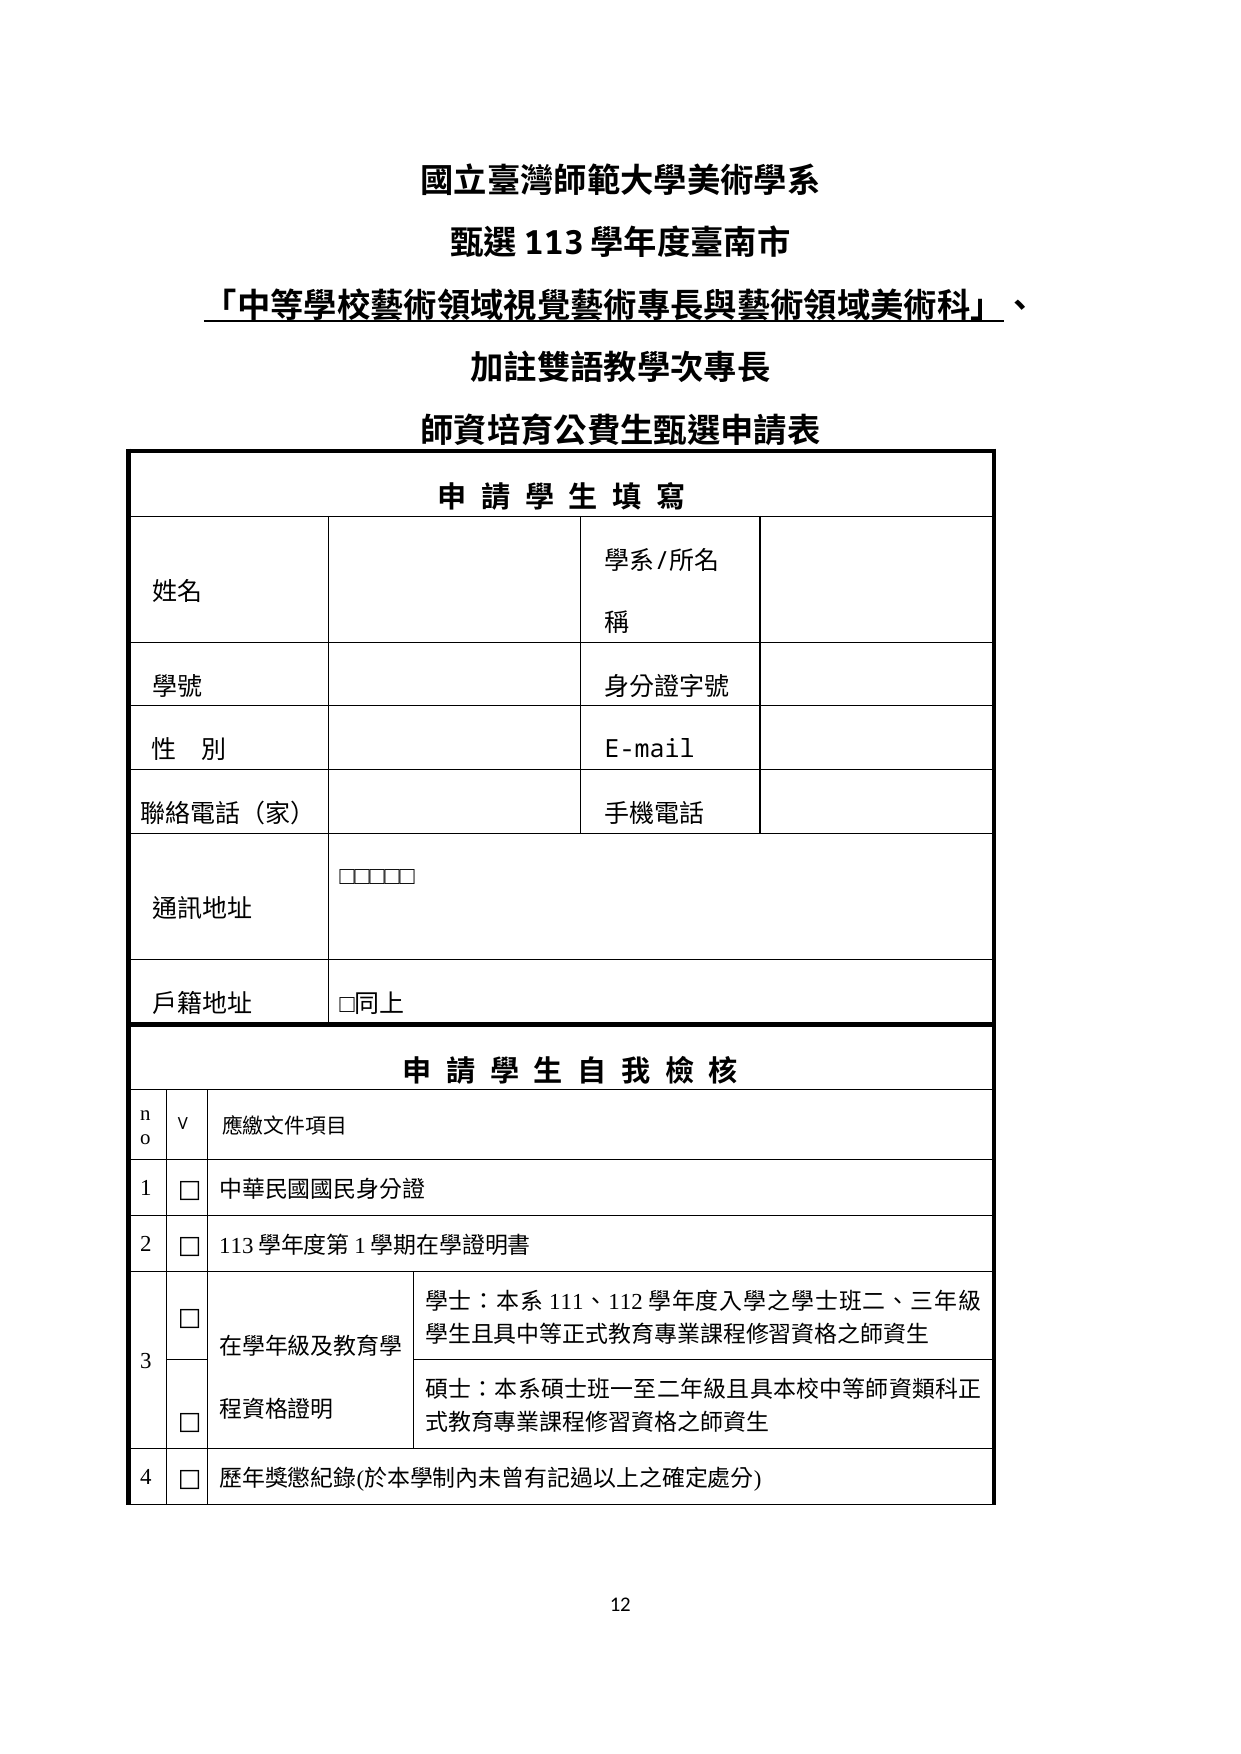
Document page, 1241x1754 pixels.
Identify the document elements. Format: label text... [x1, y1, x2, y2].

table_cell V [167, 1090, 207, 1159]
table_cell [329, 643, 580, 705]
table_cell 聯絡電話（家） [131, 770, 328, 832]
table_cell 學系/所名稱 [581, 517, 759, 642]
table_cell [329, 770, 580, 832]
table_cell 中華民國國民身分證 [208, 1160, 992, 1215]
table_cell [329, 517, 580, 642]
table_cell 4 [131, 1449, 166, 1504]
text 加註雙語教學次專長 [187, 323, 1053, 386]
table_cell 通訊地址 [131, 834, 328, 958]
table_cell 性 別 [131, 706, 328, 769]
table_cell □ [167, 1360, 207, 1448]
table_cell 113學年度第1學期在學證明書 [208, 1216, 992, 1271]
table_cell 戶籍地址 [131, 960, 328, 1022]
table_cell □ [167, 1449, 207, 1504]
table_cell 碩士：本系碩士班一至二年級且具本校中等師資類科正式教育專業課程修習資格之師資生 [414, 1360, 992, 1448]
table_cell 應繳文件項目 [208, 1090, 992, 1159]
table_cell □ [167, 1216, 207, 1271]
table_cell □ [167, 1160, 207, 1215]
table_cell 歷年獎懲紀錄(於本學制內未曾有記過以上之確定處分) [208, 1449, 992, 1504]
table_cell 1 [131, 1160, 166, 1215]
table_cell 申 請 學 生 自 我 檢 核 [131, 1027, 992, 1089]
table_cell □同上 [329, 960, 992, 1022]
table_cell □□□□□ [329, 834, 992, 958]
table_cell E-mail [581, 706, 759, 769]
table_cell 學士：本系111、112學年度入學之學士班二、三年級學生且具中等正式教育專業課程修習資格之師資生 [414, 1272, 992, 1359]
table_cell no [131, 1090, 166, 1159]
text 甄選113學年度臺南市 [187, 198, 1053, 261]
table_cell 學號 [131, 643, 328, 705]
table_cell □ [167, 1272, 207, 1359]
table_cell [761, 643, 992, 705]
table_cell 在學年級及教育學程資格證明 [208, 1272, 413, 1448]
text 國立臺灣師範大學美術學系 [187, 136, 1053, 198]
table_header 申 請 學 生 填 寫 [131, 453, 992, 516]
table_cell [761, 706, 992, 769]
table_cell [761, 517, 992, 642]
table_cell 身分證字號 [581, 643, 759, 705]
table_cell [761, 770, 992, 832]
table_cell 姓名 [131, 517, 328, 642]
table_cell [329, 706, 580, 769]
text 「中等學校藝術領域視覺藝術專長與藝術領域美術科」、 [187, 261, 1053, 323]
table_cell 手機電話 [581, 770, 759, 832]
table_cell 3 [131, 1272, 166, 1448]
text 師資培育公費生甄選申請表 [187, 386, 1053, 448]
table_cell 2 [131, 1216, 166, 1271]
